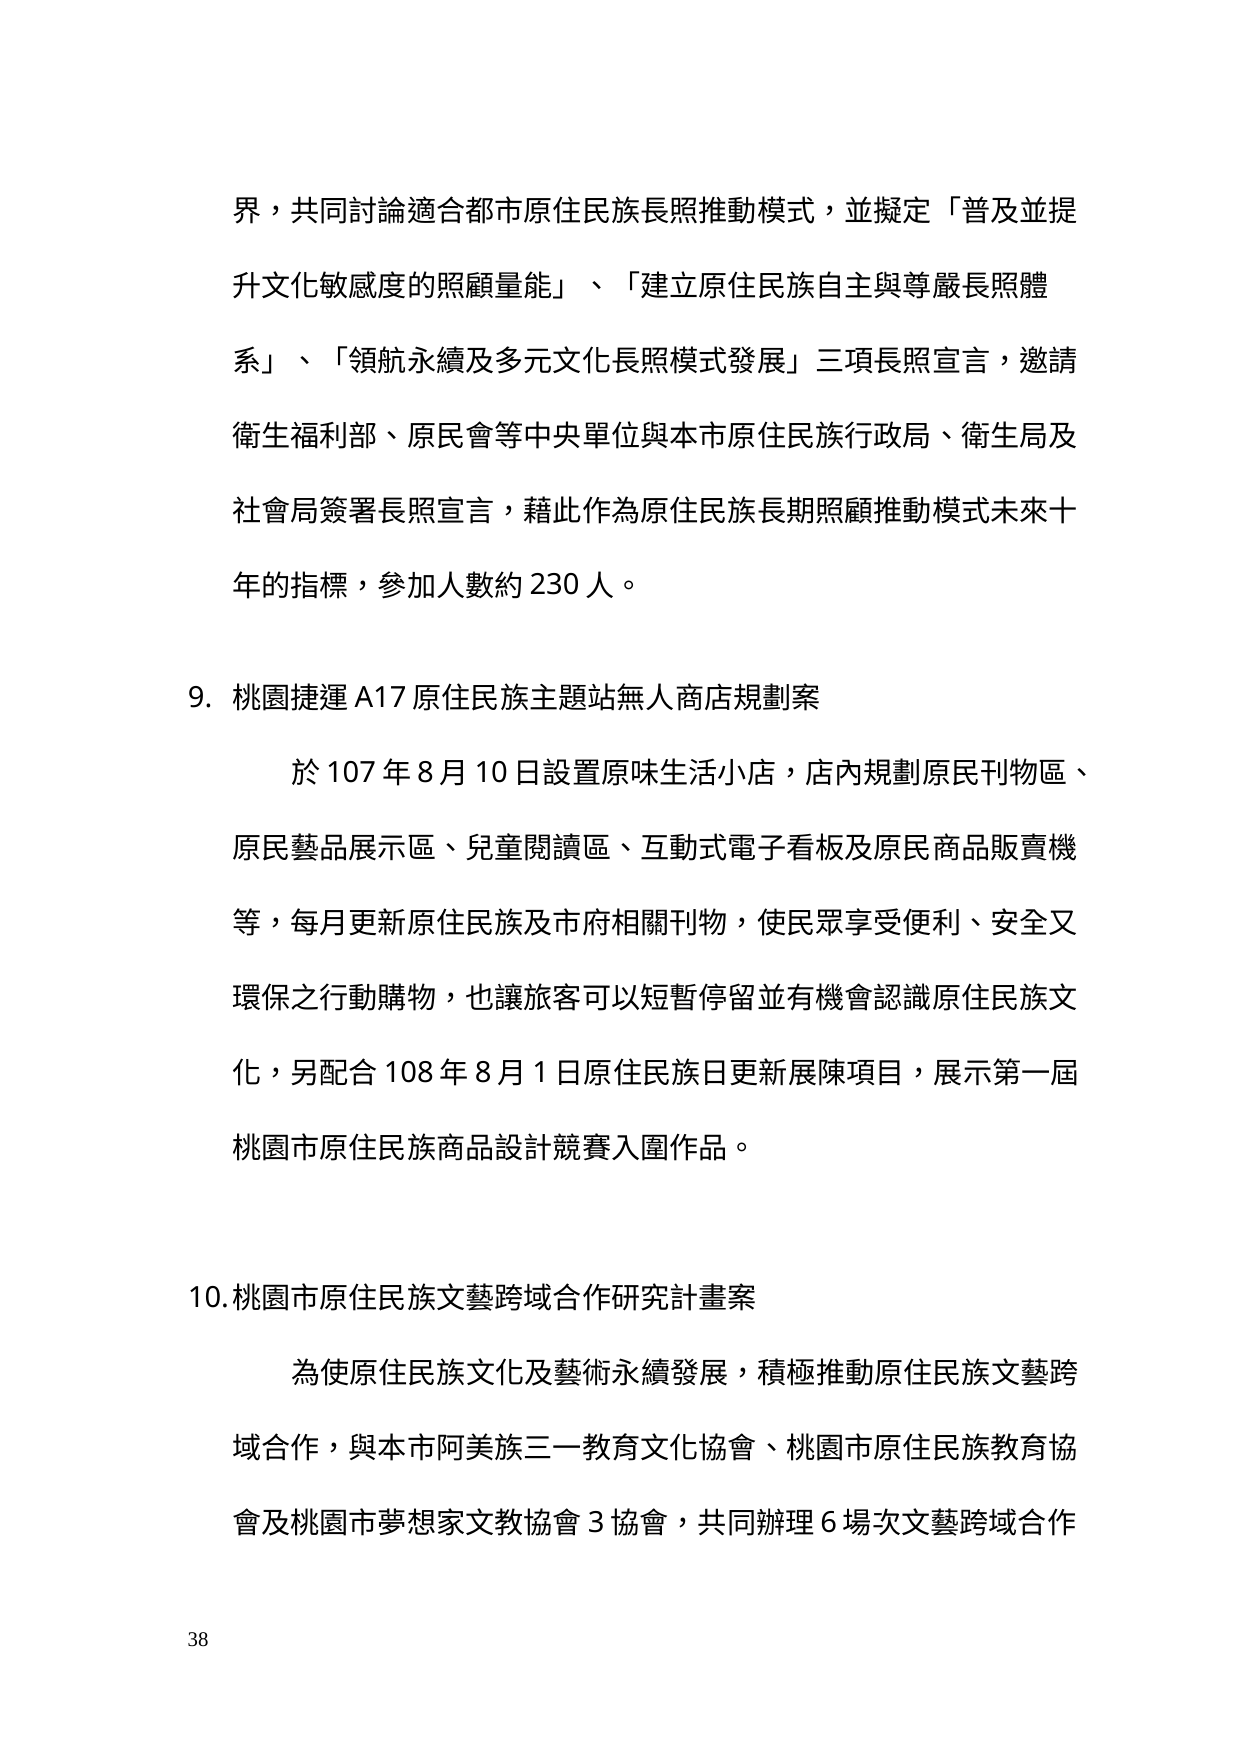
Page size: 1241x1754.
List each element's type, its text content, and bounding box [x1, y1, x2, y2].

list 桃園捷運A17原住民族主題站無人商店規劃案 [188, 652, 1103, 727]
list 於107年8月10日設置原味生活小店，店內規劃原民刊物區、原民藝品展示區、兒童閱讀區、互動式電子看板及原民商品販賣機等，每月更新原住民族及市府相關刊物，使民眾享受便利、安全又環保之行動購物，也讓旅客可以短暫停留並有機會認識原住民族文化，另配合108年8月1日原住民族日更新展陳項目，展示第一屆桃園市原住民族商品設計競賽入圍作品。 [232, 727, 1103, 1177]
list 桃園市原住民族文藝跨域合作研究計畫案 [188, 1252, 1103, 1327]
list 為使原住民族文化及藝術永續發展，積極推動原住民族文藝跨域合作，與本市阿美族三一教育文化協會、桃園市原住民族教育協會及桃園市夢想家文教協會3協會，共同辦理6場次文藝跨域合作 [232, 1327, 1103, 1552]
list 界，共同討論適合都市原住民族長照推動模式，並擬定「普及並提升文化敏感度的照顧量能」、「建立原住民族自主與尊嚴長照體系」、「領航永續及多元文化長照模式發展」三項長照宣言，邀請衛生福利部、原民會等中央單位與本市原住民族行政局、衛生局及社會局簽署長照宣言，藉此作為原住民族長期照顧推動模式未來十年的指標，參加人數約230人。 [232, 164, 1103, 614]
